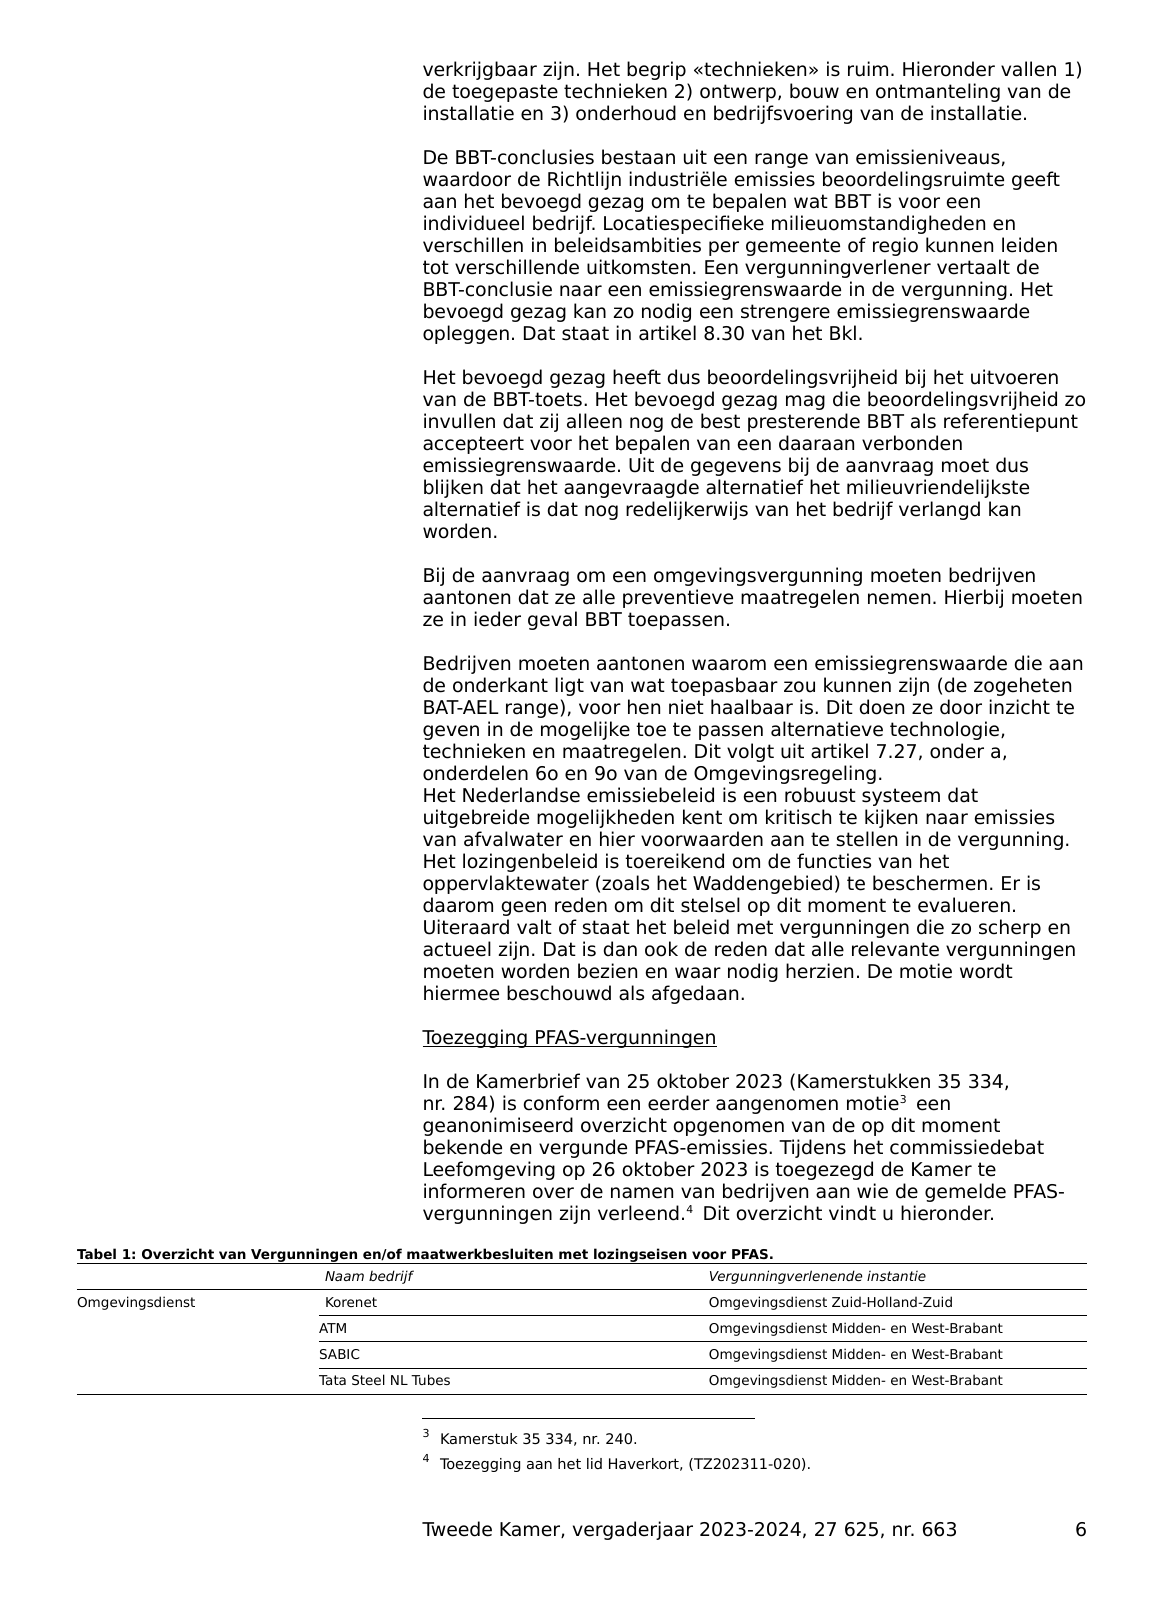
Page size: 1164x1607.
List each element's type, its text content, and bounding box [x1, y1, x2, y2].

text De BBT-conclusies bestaan uit een range van emissieniveaus, waardoor de Richtlijn industriële emissies beoordelingsruimte geeft aan het bevoegd gezag om te bepalen wat BBT is voor een individueel bedrijf. Locatiespecifieke milieuomstandigheden en verschillen in beleidsambities per gemeente of regio kunnen leiden tot verschillende uitkomsten. Een vergunningverlener vertaalt de BBT-conclusie naar een emissiegrenswaarde in de vergunning. Het bevoegd gezag kan zo nodig een strengere emissiegrenswaarde opleggen. Dat staat in artikel 8.30 van het Bkl. [422, 147, 1087, 345]
text Bedrijven moeten aantonen waarom een emissiegrenswaarde die aan de onderkant ligt van wat toepasbaar zou kunnen zijn (de zogeheten BAT-AEL range), voor hen niet haalbaar is. Dit doen ze door inzicht te geven in de mogelijke toe te passen alternatieve technologie, technieken en maatregelen. Dit volgt uit artikel 7.27, onder a, onderdelen 6o en 9o van de Omgevingsregeling. [422, 653, 1087, 785]
text Kamerstuk 35 334, nr. 240. [422, 1427, 1087, 1449]
table_cell Omgevingsdienst Midden- en West-Brabant [703, 1342, 1087, 1367]
text verkrijgbaar zijn. Het begrip «technieken» is ruim. Hieronder vallen 1) de toegepaste technieken 2) ontwerp, bouw en ontmanteling van de installatie en 3) onderhoud en bedrijfsvoering van de installatie. [422, 59, 1087, 125]
table_cell Omgevingsdienst [77, 1290, 319, 1393]
table_cell [77, 1264, 319, 1289]
table_header Tabel 1: Overzicht van Vergunningen en/of maatwerkbesluiten met lozingseisen voor PFAS. [77, 1247, 1087, 1263]
text Het Nederlandse emissiebeleid is een robuust systeem dat uitgebreide mogelijkheden kent om kritisch te kijken naar emissies van afvalwater en hier voorwaarden aan te stellen in de vergunning. Het lozingenbeleid is toereikend om de functies van het oppervlaktewater (zoals het Waddengebied) te beschermen. Er is daarom geen reden om dit stelsel op dit moment te evalueren. Uiteraard valt of staat het beleid met vergunningen die zo scherp en actueel zijn. Dat is dan ook de reden dat alle relevante vergunningen moeten worden bezien en waar nodig herzien. De motie wordt hiermee beschouwd als afgedaan. [422, 785, 1087, 1005]
table_cell Korenet [319, 1290, 703, 1315]
text In de Kamerbrief van 25 oktober 2023 (Kamerstukken 35 334, nr. 284) is conform een eerder aangenomen motie een geanonimiseerd overzicht opgenomen van de op dit moment bekende en vergunde PFAS-emissies. Tijdens het commissiedebat Leefomgeving op 26 oktober 2023 is toegezegd de Kamer te informeren over de namen van bedrijven aan wie de gemelde PFAS-vergunningen zijn verleend. Dit overzicht vindt u hieronder. [422, 1071, 1087, 1225]
subtitle Toezegging PFAS-vergunningen [422, 1027, 1087, 1049]
table_cell Vergunningverlenende instantie [703, 1264, 1087, 1289]
table_cell Omgevingsdienst Midden- en West-Brabant [703, 1369, 1087, 1393]
table_cell Omgevingsdienst Zuid-Holland-Zuid [703, 1290, 1087, 1315]
text Bij de aanvraag om een omgevingsvergunning moeten bedrijven aantonen dat ze alle preventieve maatregelen nemen. Hierbij moeten ze in ieder geval BBT toepassen. [422, 565, 1087, 631]
text Toezegging aan het lid Haverkort, (TZ202311-020). [422, 1452, 1087, 1474]
text Het bevoegd gezag heeft dus beoordelingsvrijheid bij het uitvoeren van de BBT-toets. Het bevoegd gezag mag die beoordelingsvrijheid zo invullen dat zij alleen nog de best presterende BBT als referentiepunt accepteert voor het bepalen van een daaraan verbonden emissiegrenswaarde. Uit de gegevens bij de aanvraag moet dus blijken dat het aangevraagde alternatief het milieuvriendelijkste alternatief is dat nog redelijkerwijs van het bedrijf verlangd kan worden. [422, 367, 1087, 543]
table_cell Tata Steel NL Tubes [319, 1369, 703, 1393]
table_cell SABIC [319, 1342, 703, 1367]
table_cell Naam bedrijf [319, 1264, 703, 1289]
table_cell ATM [319, 1316, 703, 1341]
table_cell Omgevingsdienst Midden- en West-Brabant [703, 1316, 1087, 1341]
